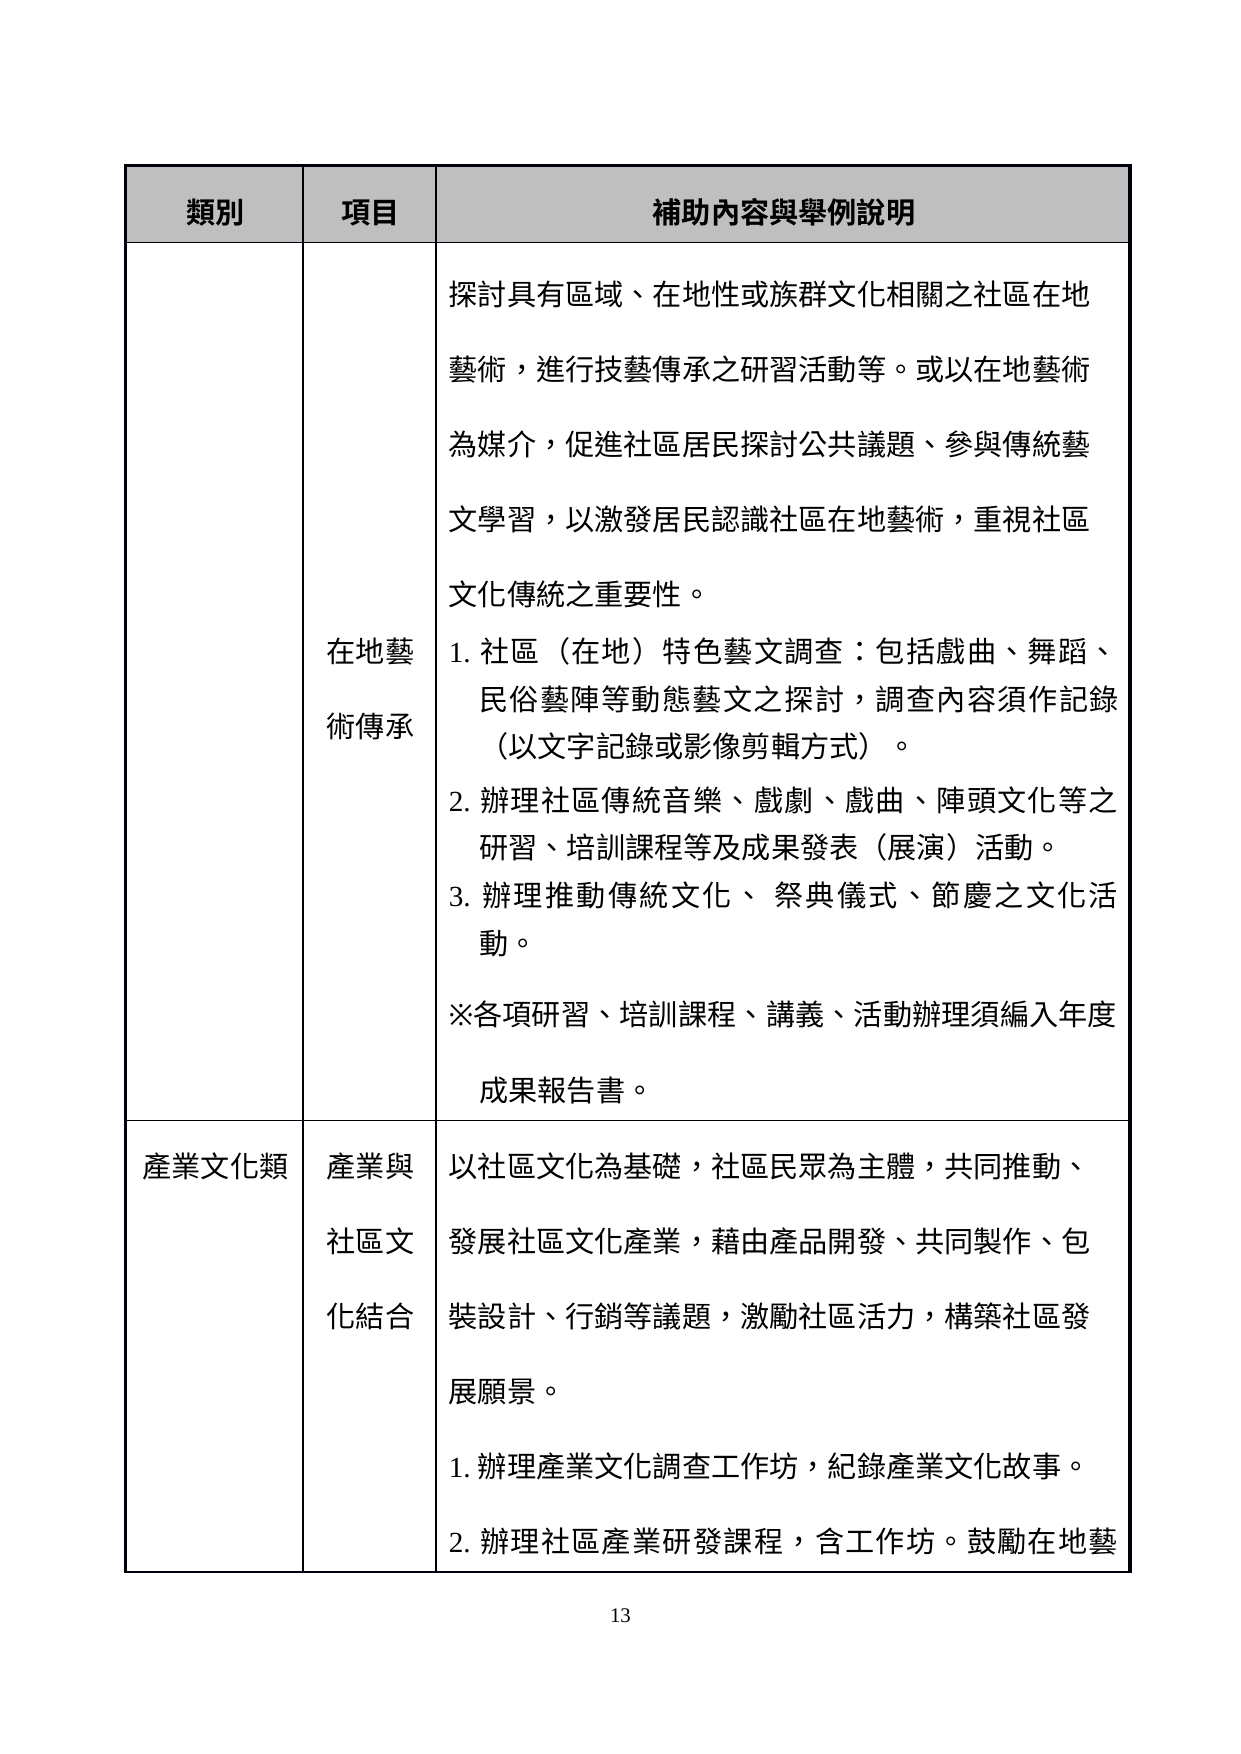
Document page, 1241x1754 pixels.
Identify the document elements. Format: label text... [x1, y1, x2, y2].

table_cell 在地藝術傳承 [304, 243, 435, 1119]
table_header 類別 [127, 167, 302, 242]
table_cell [127, 243, 302, 1119]
table_header 項目 [304, 167, 435, 242]
table_header 補助內容與舉例說明 [437, 167, 1128, 242]
table_cell 以社區文化為基礎，社區民眾為主體，共同推動、發展社區文化產業，藉由產品開發、共同製作、包裝設計、行銷等議題，激勵社區活力，構築社區發展願景。 1. 辦理產業文化調查工作坊，紀錄產業文化故事。 2. 辦理社區產業研發課程，含工作坊。鼓勵在地藝 [437, 1121, 1128, 1571]
table_cell 產業與社區文化結合 [304, 1121, 435, 1571]
table_cell 產業文化類 [127, 1121, 302, 1571]
table_cell 探討具有區域、在地性或族群文化相關之社區在地藝術，進行技藝傳承之研習活動等。或以在地藝術為媒介，促進社區居民探討公共議題、參與傳統藝文學習，以激發居民認識社區在地藝術，重視社區文化傳統之重要性。 1. 社區（在地）特色藝文調查：包括戲曲、舞蹈、民俗藝陣等動態藝文之探討，調查內容須作記錄（以文字記錄或影像剪輯方式）。 2. 辦理社區傳統音樂、戲劇、戲曲、陣頭文化等之研習、培訓課程等及成果發表（展演）活動。 3. 辦理推動傳統文化、 祭典儀式、節慶之文化活動。 ※各項研習、培訓課程、講義、活動辦理須編入年度成果報告書。 [437, 243, 1128, 1119]
